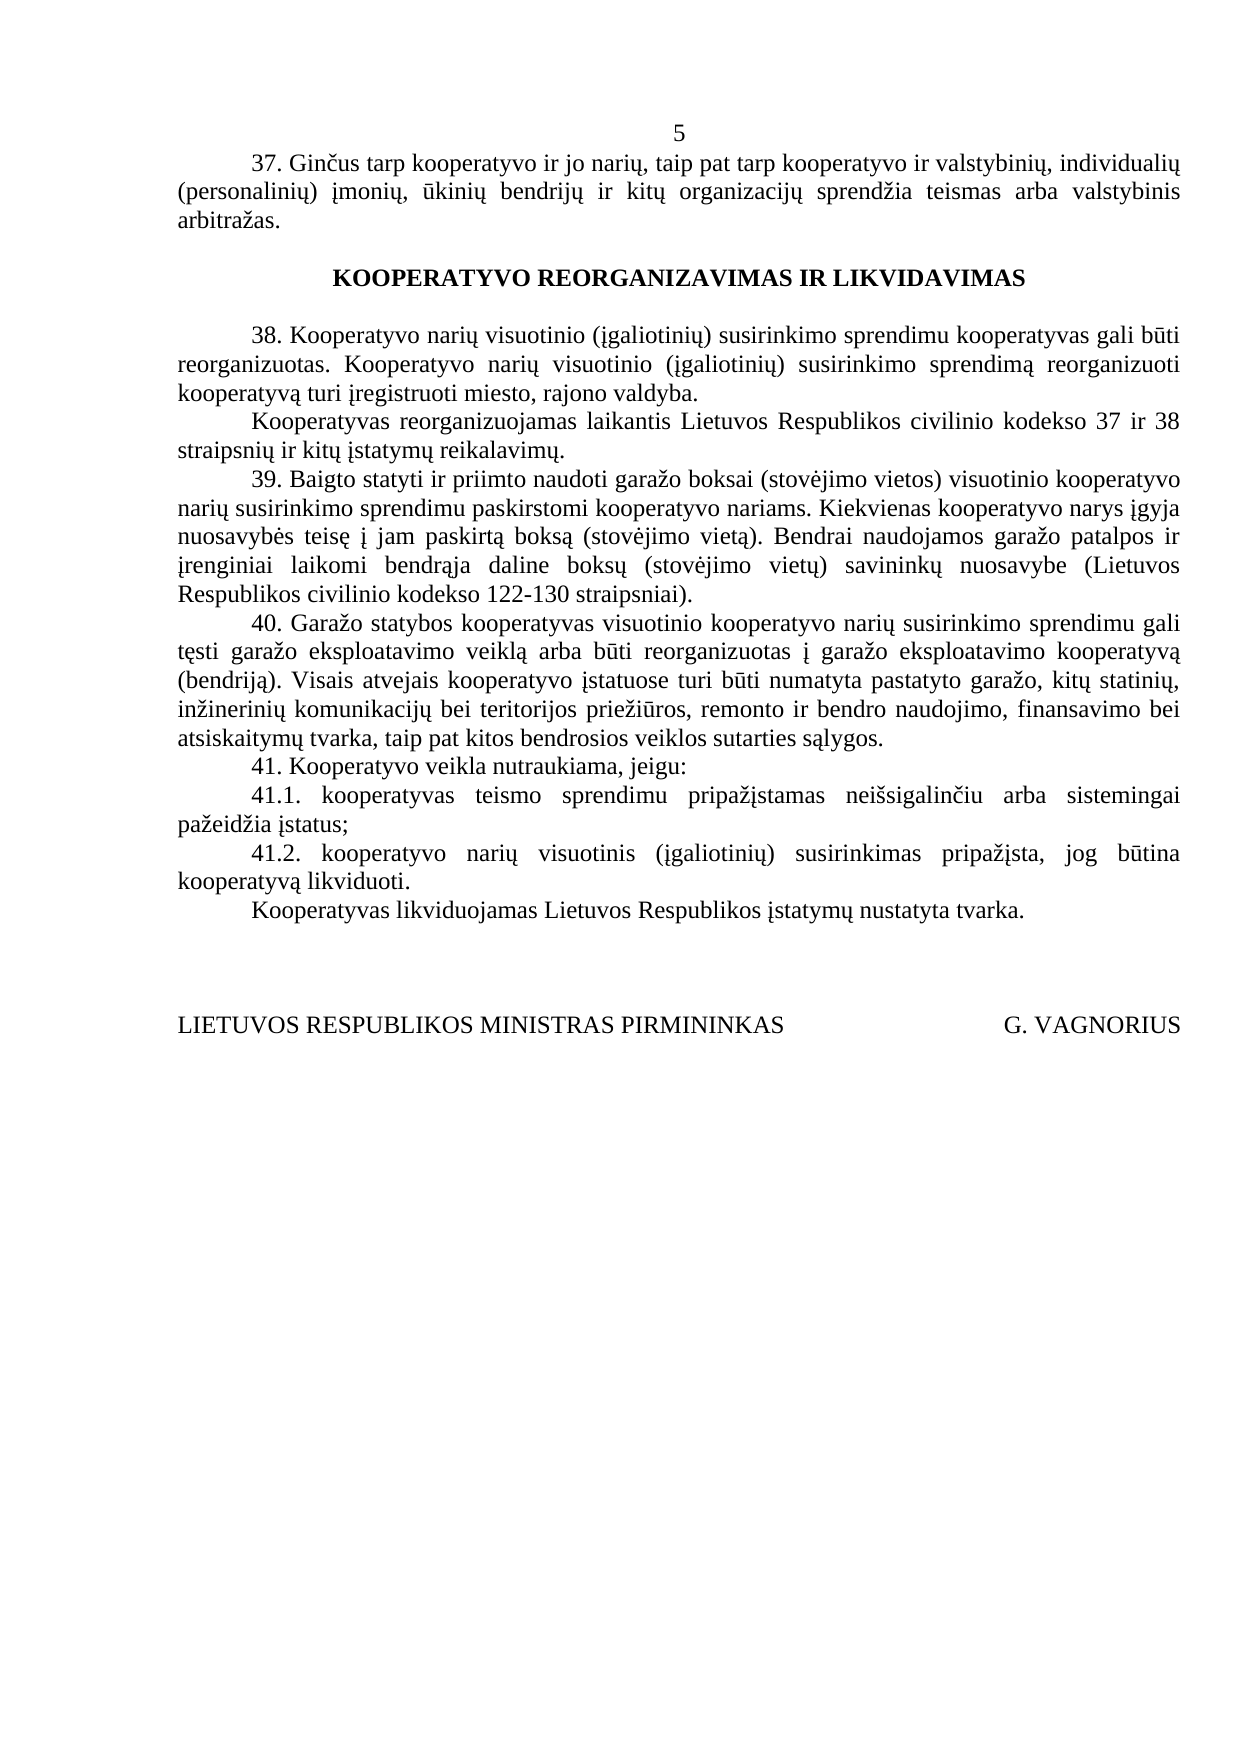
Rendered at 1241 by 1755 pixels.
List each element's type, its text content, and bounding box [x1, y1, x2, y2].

text 41. Kooperatyvo veikla nutraukiama, jeigu: [177, 751, 1181, 780]
text 39. Baigto statyti ir priimto naudoti garažo boksai (stovėjimo vietos) visuotinio kooperatyvo narių susirinkimo sprendimu paskirstomi kooperatyvo nariams. Kiekvienas kooperatyvo narys įgyja nuosavybės teisę į jam paskirtą boksą (stovėjimo vietą). Bendrai naudojamos garažo patalpos ir įrenginiai laikomi bendrąja daline boksų (stovėjimo vietų) savininkų nuosavybe (Lietuvos Respublikos civilinio kodekso 122-130 straipsniai). [177, 464, 1181, 608]
text Kooperatyvas reorganizuojamas laikantis Lietuvos Respublikos civilinio kodekso 37 ir 38 straipsnių ir kitų įstatymų reikalavimų. [177, 406, 1181, 464]
text 41.1. kooperatyvas teismo sprendimu pripažįstamas neišsigalinčiu arba sistemingai pažeidžia įstatus; [177, 780, 1181, 838]
text 40. Garažo statybos kooperatyvas visuotinio kooperatyvo narių susirinkimo sprendimu gali tęsti garažo eksploatavimo veiklą arba būti reorganizuotas į garažo eksploatavimo kooperatyvą (bendriją). Visais atvejais kooperatyvo įstatuose turi būti numatyta pastatyto garažo, kitų statinių, inžinerinių komunikacijų bei teritorijos priežiūros, remonto ir bendro naudojimo, finansavimo bei atsiskaitymų tvarka, taip pat kitos bendrosios veiklos sutarties sąlygos. [177, 608, 1181, 751]
text Kooperatyvas likviduojamas Lietuvos Respublikos įstatymų nustatyta tvarka. [177, 895, 1181, 924]
text 37. Ginčus tarp kooperatyvo ir jo narių, taip pat tarp kooperatyvo ir valstybinių, individualių (personalinių) įmonių, ūkinių bendrijų ir kitų organizacijų sprendžia teismas arba valstybinis arbitražas. [177, 148, 1181, 234]
text 41.2. kooperatyvo narių visuotinis (įgaliotinių) susirinkimas pripažįsta, jog būtina kooperatyvą likviduoti. [177, 838, 1181, 895]
text 38. Kooperatyvo narių visuotinio (įgaliotinių) susirinkimo sprendimu kooperatyvas gali būti reorganizuotas. Kooperatyvo narių visuotinio (įgaliotinių) susirinkimo sprendimą reorganizuoti kooperatyvą turi įregistruoti miesto, rajono valdyba. [177, 320, 1181, 406]
text Kooperatyvo reorganizavimas ir likvidavimas [177, 263, 1181, 291]
text LIETUVOS RESPUBLIKOS MINISTRAS PIRMININKAS G. VAGNORIUS [177, 1010, 1181, 1039]
